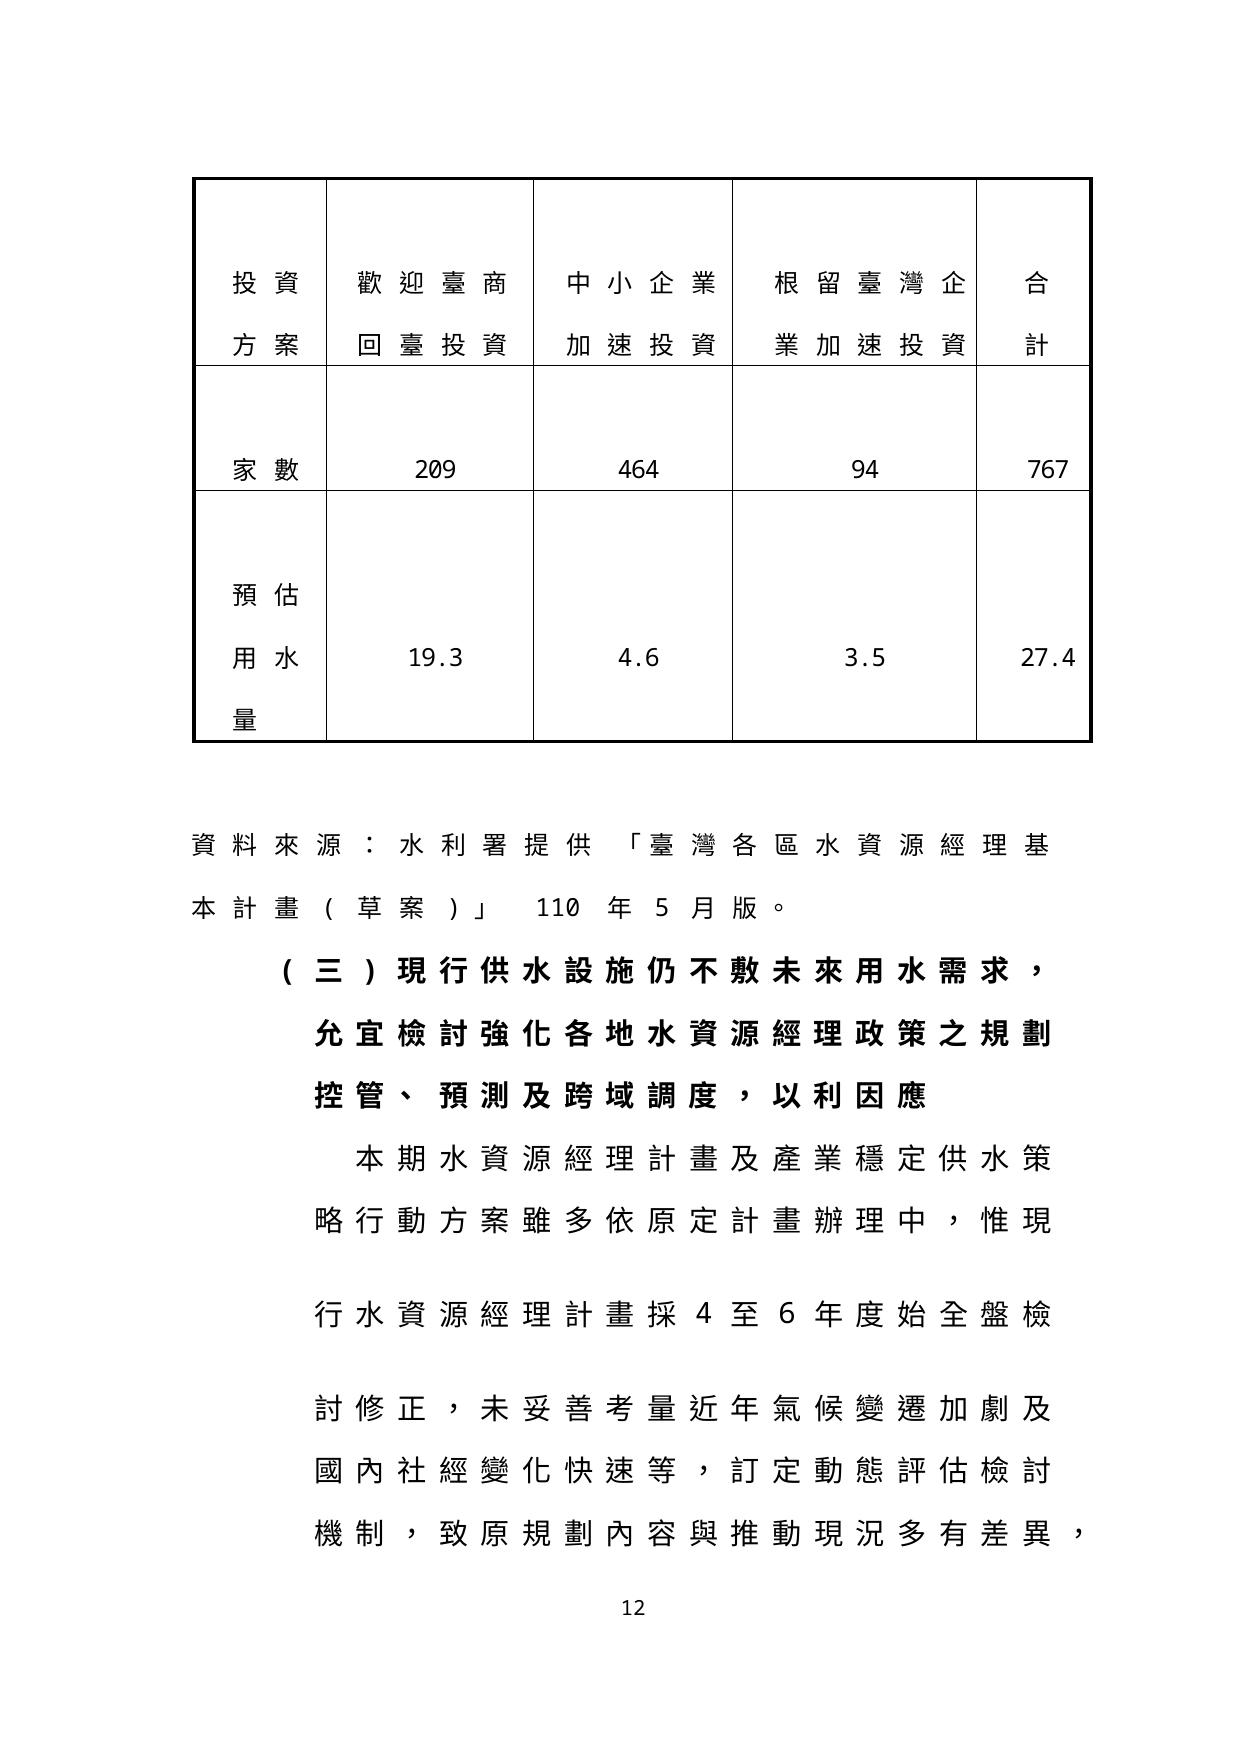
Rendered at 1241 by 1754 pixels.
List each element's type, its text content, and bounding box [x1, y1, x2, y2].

table_cell 209 [327, 366, 533, 490]
table_cell 19.3 [327, 491, 533, 740]
table_header 根留臺灣企業加速投資 [733, 180, 976, 365]
text 本期水資源經理計畫及產業穩定供水策略行動方案雖多依原定計畫辦理中，惟現行水資源經理計畫採4至6年度始全盤檢討修正，未妥善考量近年氣候變遷加劇及國內社經變化快速等，訂定動態評估檢討機制，致原規劃內容與推動現況多有差異，水資源經理政策之訂定推動，難謂周妥，茲說明如下： [271, 1115, 1058, 1552]
table_cell 464 [534, 366, 732, 490]
table_header 中小企業加速投資 [534, 180, 732, 365]
table_header 歡迎臺商回臺投資 [327, 180, 533, 365]
table_cell 94 [733, 366, 976, 490]
table_header 投資方案 [196, 180, 326, 365]
table_cell 27.4 [977, 491, 1089, 740]
table_cell 家數 [196, 366, 326, 490]
text 資料來源：水利署提供「臺灣各區水資源經理基本計畫(草案)」110年5月版。 [183, 802, 1058, 927]
text (三)現行供水設施仍不敷未來用水需求，允宜檢討強化各地水資源經理政策之規劃控管、預測及跨域調度，以利因應 [242, 927, 1058, 1115]
table_cell 3.5 [733, 491, 976, 740]
table_cell 767 [977, 366, 1089, 490]
table_header 合計 [977, 180, 1089, 365]
table_cell 預估用水量 [196, 491, 326, 740]
table_cell 4.6 [534, 491, 732, 740]
